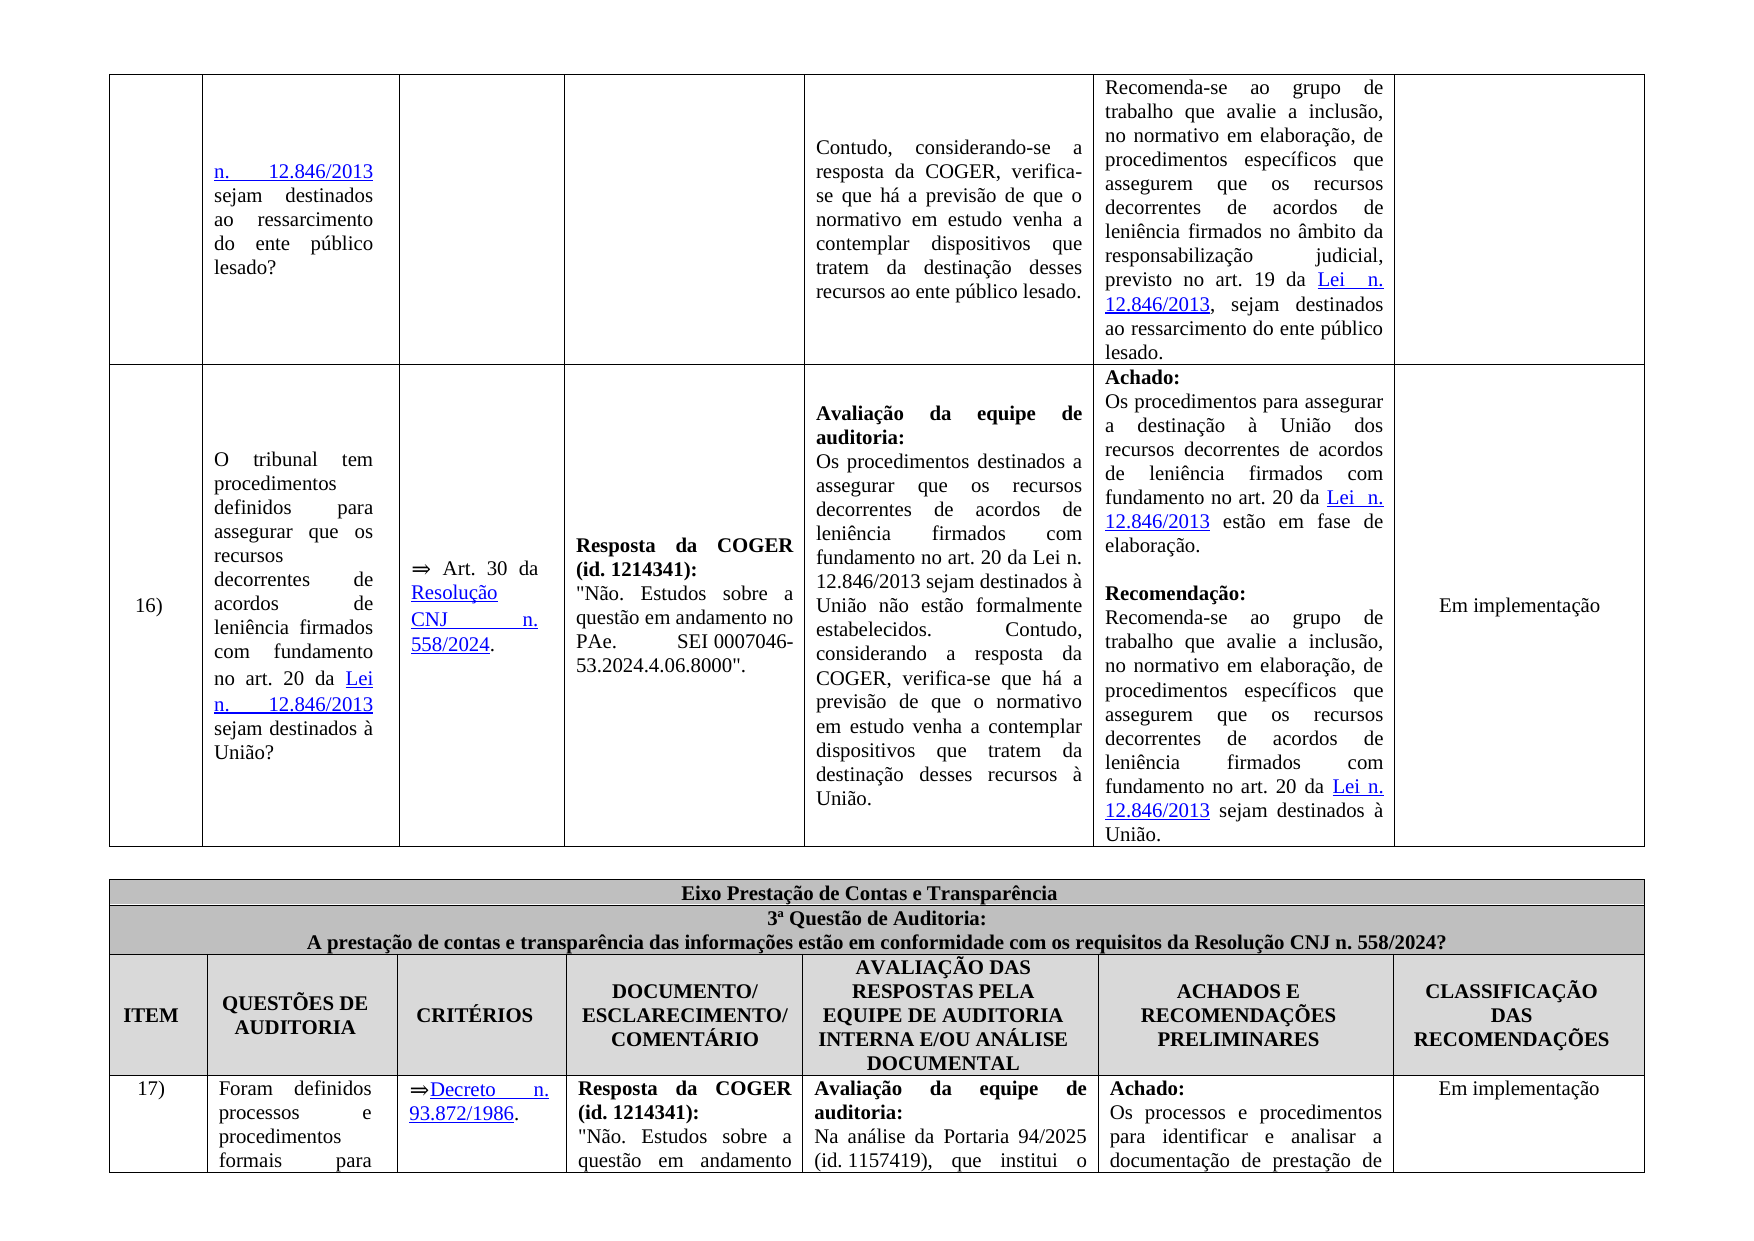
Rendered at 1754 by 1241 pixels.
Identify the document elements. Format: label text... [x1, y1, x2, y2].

table_cell n. 12.846/2013 sejam destinados ao ressarcimento do ente público lesado? [203, 75, 399, 364]
table_cell CRITÉRIOS [398, 955, 566, 1075]
table_cell 3ª Questão de Auditoria: A prestação de contas e transparência das informações estão em conformidade com os requisitos da Resolução CNJ n. 558/2024? [110, 906, 1644, 954]
table_cell CLASSIFICAÇÃO DAS RECOMENDAÇÕES [1394, 955, 1644, 1075]
table_cell Foram definidos processos e procedimentos formais para [208, 1076, 397, 1172]
table_cell QUESTÕES DE AUDITORIA [208, 955, 397, 1075]
table_cell Achado: Os procedimentos para assegurar a destinação à União dos recursos decorrentes de acordos de leniência firmados com fundamento no art. 20 da Lei n. 12.846/2013 estão em fase de elaboração. Recomendação: Recomenda-se ao grupo de trabalho que avalie a inclusão, no normativo em elaboração, de procedimentos específicos que assegurem que os recursos decorrentes de acordos de leniência firmados com fundamento no art. 20 da Lei n. 12.846/2013 sejam destinados à União. [1094, 365, 1394, 846]
table_cell AVALIAÇÃO DAS RESPOSTAS PELA EQUIPE DE AUDITORIA INTERNA E/OU ANÁLISE DOCUMENTAL [803, 955, 1098, 1075]
table_cell Recomenda-se ao grupo de trabalho que avalie a inclusão, no normativo em elaboração, de procedimentos específicos que assegurem que os recursos decorrentes de acordos de leniência firmados no âmbito da responsabilização judicial, previsto no art. 19 da Lei n. 12.846/2013, sejam destinados ao ressarcimento do ente público lesado. [1094, 75, 1394, 364]
table_cell Resposta da COGER (id. 1214341): "Não. Estudos sobre a questão em andamento no PAe. SEI 0007046-53.2024.4.06.8000". [565, 365, 804, 846]
table_cell [1395, 75, 1644, 364]
table_cell ITEM [110, 955, 207, 1075]
table_cell Resposta da COGER (id. 1214341): "Não. Estudos sobre a questão em andamento [567, 1076, 802, 1172]
table_cell Avaliação da equipe de auditoria: Os procedimentos destinados a assegurar que os recursos decorrentes de acordos de leniência firmados com fundamento no art. 20 da Lei n. 12.846/2013 sejam destinados à União não estão formalmente estabelecidos. Contudo, considerando a resposta da COGER, verifica-se que há a previsão de que o normativo em estudo venha a contemplar dispositivos que tratem da destinação desses recursos à União. [805, 365, 1093, 846]
table_cell Contudo, considerando-se a resposta da COGER, verifica-se que há a previsão de que o normativo em estudo venha a contemplar dispositivos que tratem da destinação desses recursos ao ente público lesado. [805, 75, 1093, 364]
table_cell ⇒ Art. 30 da Resolução CNJ n. 558/2024. [400, 365, 564, 846]
table_cell [110, 75, 202, 364]
table_cell 16) [110, 365, 202, 846]
table_header Eixo Prestação de Contas e Transparência [110, 880, 1644, 904]
table_cell ⇒Decreto n. 93.872/1986. [398, 1076, 566, 1172]
table_cell Avaliação da equipe de auditoria: Na análise da Portaria 94/2025 (id. 1157419), que institui o [803, 1076, 1098, 1172]
table_cell Achado: Os processos e procedimentos para identificar e analisar a documentação de prestação de [1099, 1076, 1393, 1172]
table_cell ACHADOS E RECOMENDAÇÕES PRELIMINARES [1099, 955, 1393, 1075]
table_cell [400, 75, 564, 364]
table_cell 17) [110, 1076, 207, 1172]
table_cell [565, 75, 804, 364]
table_cell Em implementação [1395, 365, 1644, 846]
table_cell Em implementação [1394, 1076, 1644, 1172]
table_cell O tribunal tem procedimentos definidos para assegurar que os recursos decorrentes de acordos de leniência firmados com fundamento no art. 20 da Lei n. 12.846/2013 sejam destinados à União? [203, 365, 399, 846]
table_cell DOCUMENTO/ ESCLARECIMENTO/ COMENTÁRIO [567, 955, 802, 1075]
